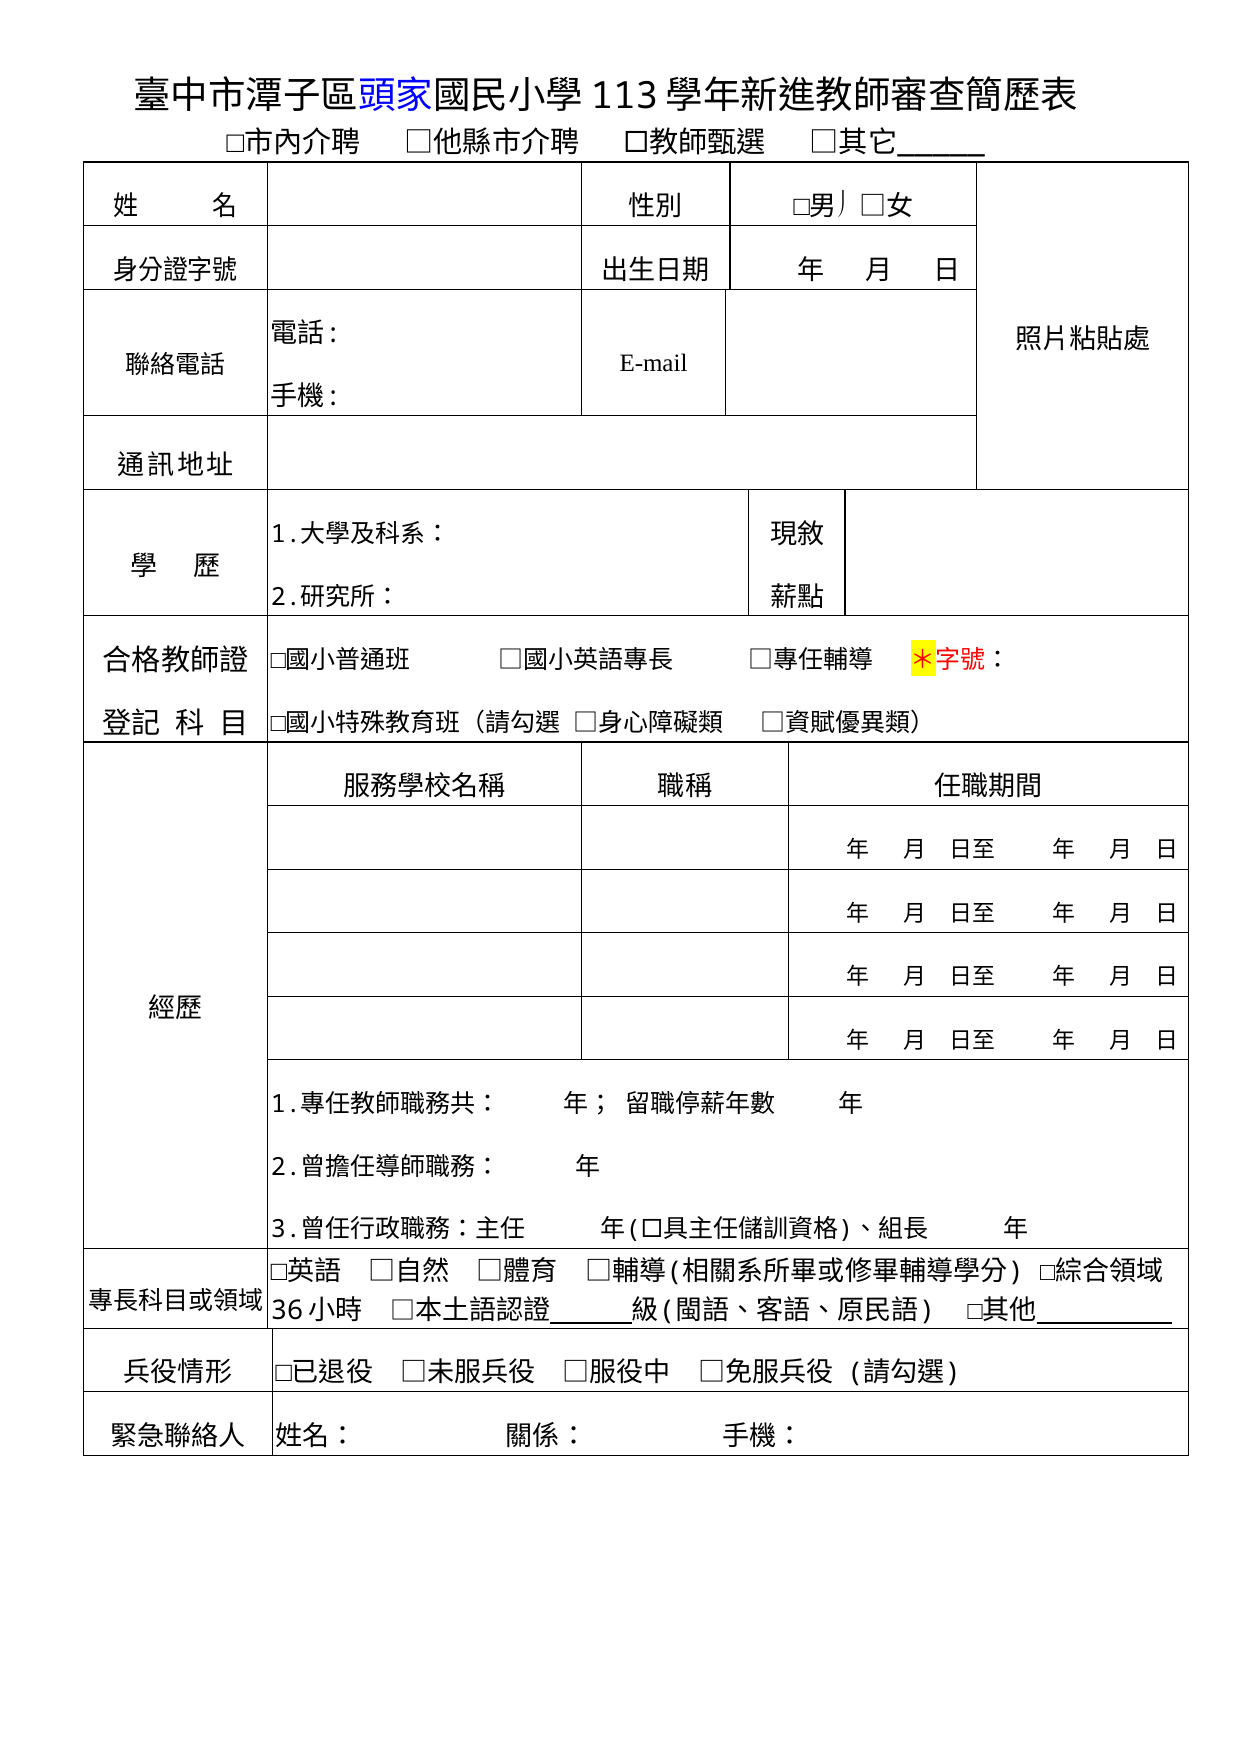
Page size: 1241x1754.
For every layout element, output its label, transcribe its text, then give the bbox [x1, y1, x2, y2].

table_cell 合格教師證 登記 科 目 [84, 616, 267, 741]
table_header □男 □女 [731, 163, 976, 225]
table_cell 通訊地址 [84, 416, 267, 489]
table_cell [582, 870, 788, 932]
table_cell 職稱 [582, 743, 788, 805]
table_header 照片粘貼處 [977, 163, 1188, 489]
table_cell 年 月 日 [731, 226, 976, 288]
table_header 姓 名 [84, 163, 267, 225]
table_cell [268, 997, 581, 1059]
table_cell □已退役 □未服兵役 □服役中 □免服兵役 (請勾選) [273, 1329, 1188, 1391]
table_cell 專長科目或領域 [84, 1249, 267, 1327]
table_cell [846, 490, 1188, 615]
table_cell [268, 416, 976, 489]
table_cell 緊急聯絡人 [84, 1392, 272, 1454]
table_cell 1.專任教師職務共： 年； 留職停薪年數 年 2.曾擔任導師職務： 年 3.曾任行政職務：主任 年(具主任儲訓資格)、組長 年 [268, 1060, 1188, 1248]
table_cell 兵役情形 [84, 1329, 272, 1391]
table_cell [268, 806, 581, 868]
table_cell 出生日期 [582, 226, 729, 288]
text □市內介聘 □他縣市介聘 教師甄選 □其它_____ [89, 119, 1122, 161]
table_cell □國小普通班 □國小英語專長 □專任輔導 ＊字號： □國小特殊教育班（請勾選 □身心障礙類 □資賦優異類） [268, 616, 1188, 741]
table_cell 身分證字號 [84, 226, 267, 288]
table_cell 姓名： 關係： 手機： [273, 1392, 1188, 1454]
table_cell 電話: 手機: [268, 290, 581, 414]
table_cell 現敘 薪點 [749, 490, 844, 615]
table_cell [268, 870, 581, 932]
table_header 性別 [582, 163, 729, 225]
table_cell □英語 □自然 □體育 □輔導(相關系所畢或修畢輔導學分) □綜合領域36小時 □本土語認證 級(閩語、客語、原民語) □其他 [268, 1249, 1188, 1327]
table_cell 經歷 [84, 743, 267, 1248]
table_cell 年 月 日至 年 月 日 [789, 933, 1188, 996]
table_cell 年 月 日至 年 月 日 [789, 997, 1188, 1059]
table_cell 服務學校名稱 [268, 743, 581, 805]
table_cell [268, 933, 581, 996]
table_cell [268, 226, 581, 288]
table_cell 任職期間 [789, 743, 1188, 805]
table_cell E-mail [582, 290, 725, 414]
table_cell [582, 997, 788, 1059]
table_cell 年 月 日至 年 月 日 [789, 870, 1188, 932]
table_cell 聯絡電話 [84, 290, 267, 414]
table_cell [582, 806, 788, 868]
table_header [268, 163, 581, 225]
table_cell 年 月 日至 年 月 日 [789, 806, 1188, 868]
table_cell 學歷 [84, 490, 267, 615]
table_cell [582, 933, 788, 996]
table_cell 1.大學及科系： 2.研究所： [268, 490, 748, 615]
text 臺中市潭子區頭家國民小學113學年新進教師審查簡歷表 [89, 64, 1122, 119]
table_cell [726, 290, 976, 414]
